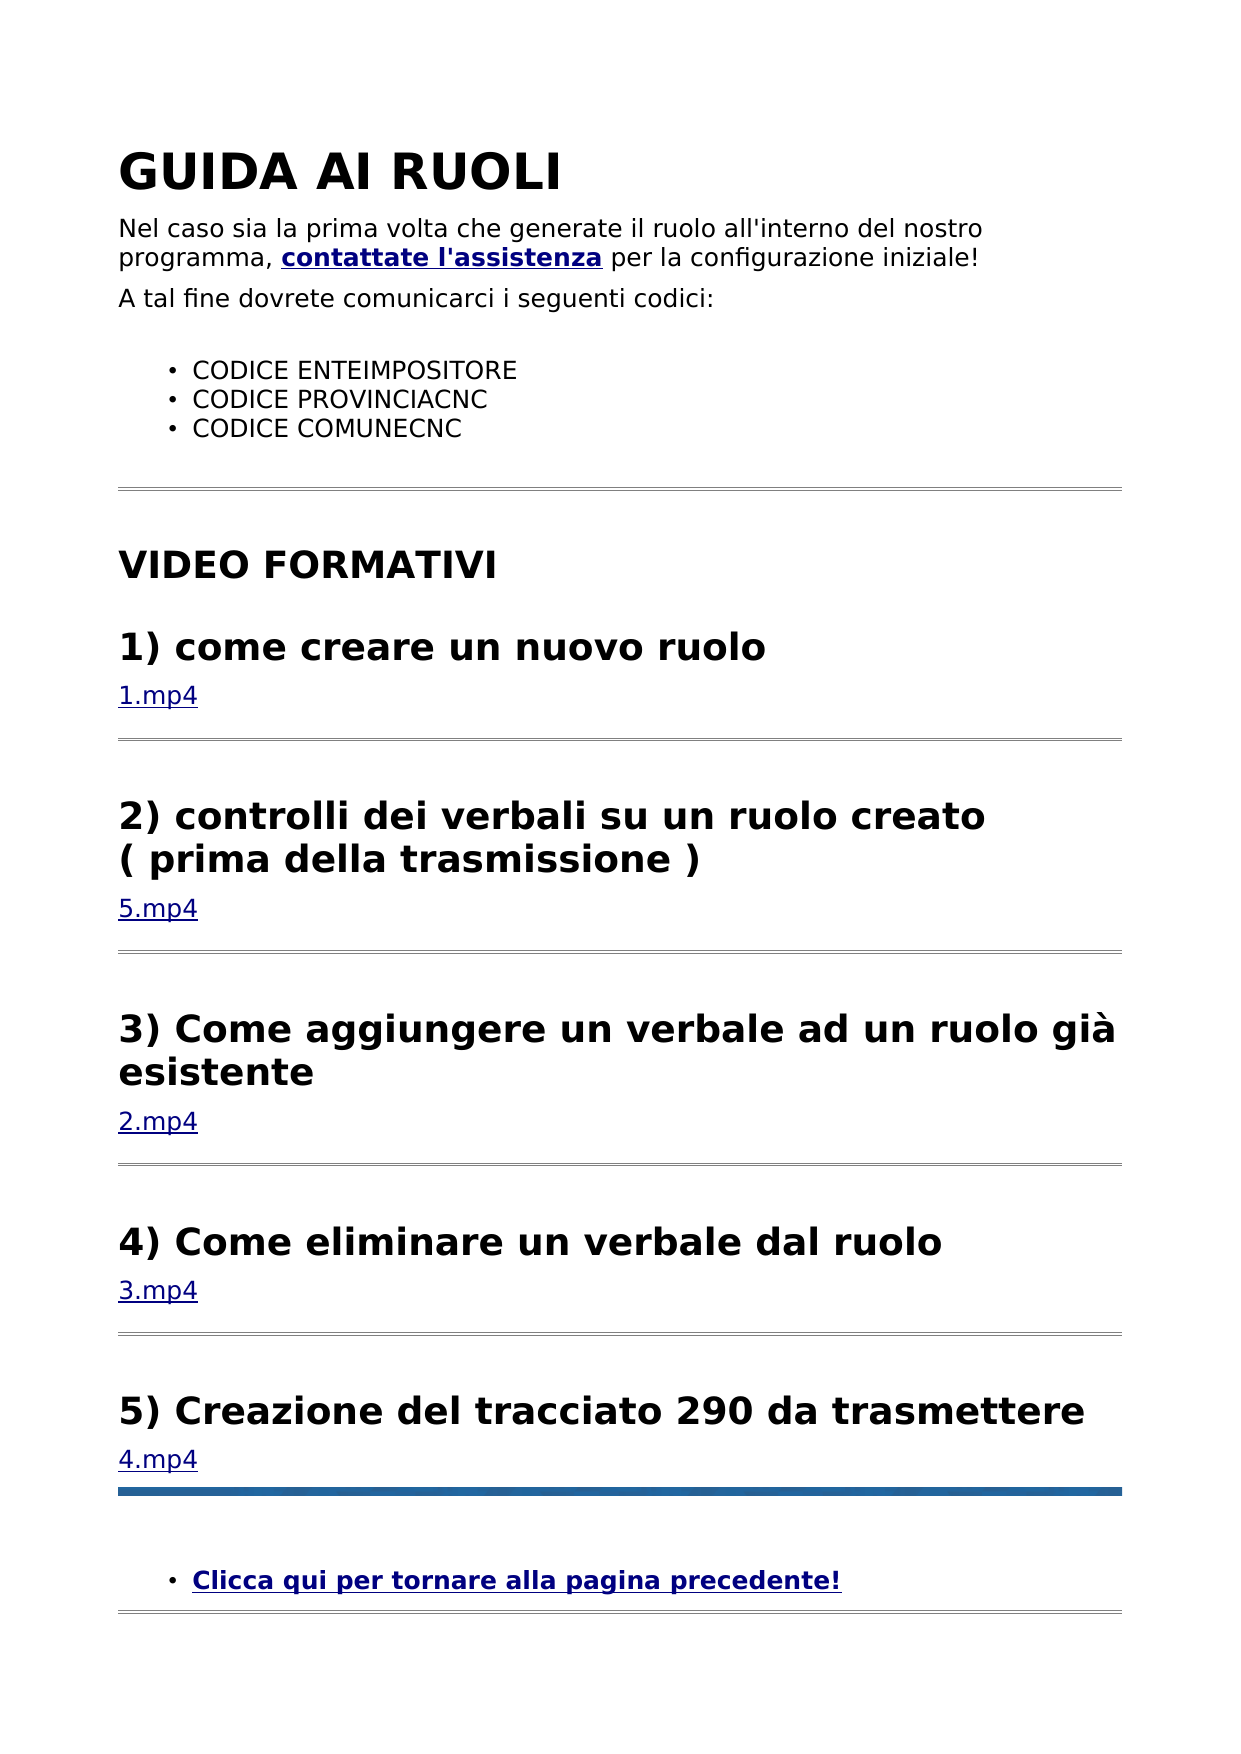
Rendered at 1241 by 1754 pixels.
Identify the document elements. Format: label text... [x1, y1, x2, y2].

subtitle 2) controlli dei verbali su un ruolo creato ( prima della trasmissione ) [118, 794, 1122, 882]
text A tal fine dovrete comunicarci i seguenti codici: [118, 285, 1122, 314]
subtitle 1) come creare un nuovo ruolo [118, 625, 1122, 669]
text 4.mp4 [118, 1445, 1122, 1474]
subtitle 3) Come aggiungere un verbale ad un ruolo già esistente [118, 1007, 1122, 1094]
subtitle GUIDA AI RUOLI [118, 143, 1122, 201]
text 1.mp4 [118, 681, 1122, 711]
subtitle VIDEO FORMATIVI [118, 544, 1122, 588]
text 3.mp4 [118, 1276, 1122, 1305]
list CODICE COMUNECNC [177, 414, 1122, 443]
picture [118, 1487, 1123, 1496]
text 2.mp4 [118, 1107, 1122, 1136]
list Clicca qui per tornare alla pagina precedente! [177, 1567, 1122, 1596]
subtitle 4) Come eliminare un verbale dal ruolo [118, 1220, 1122, 1264]
text Nel caso sia la prima volta che generate il ruolo all'interno del nostro programma, contattate l'assistenza per la configurazione iniziale! [118, 214, 1122, 272]
subtitle 5) Creazione del tracciato 290 da trasmettere [118, 1389, 1122, 1433]
list CODICE PROVINCIACNC [177, 385, 1122, 414]
list CODICE ENTEIMPOSITORE [177, 356, 1122, 385]
text 5.mp4 [118, 894, 1122, 923]
